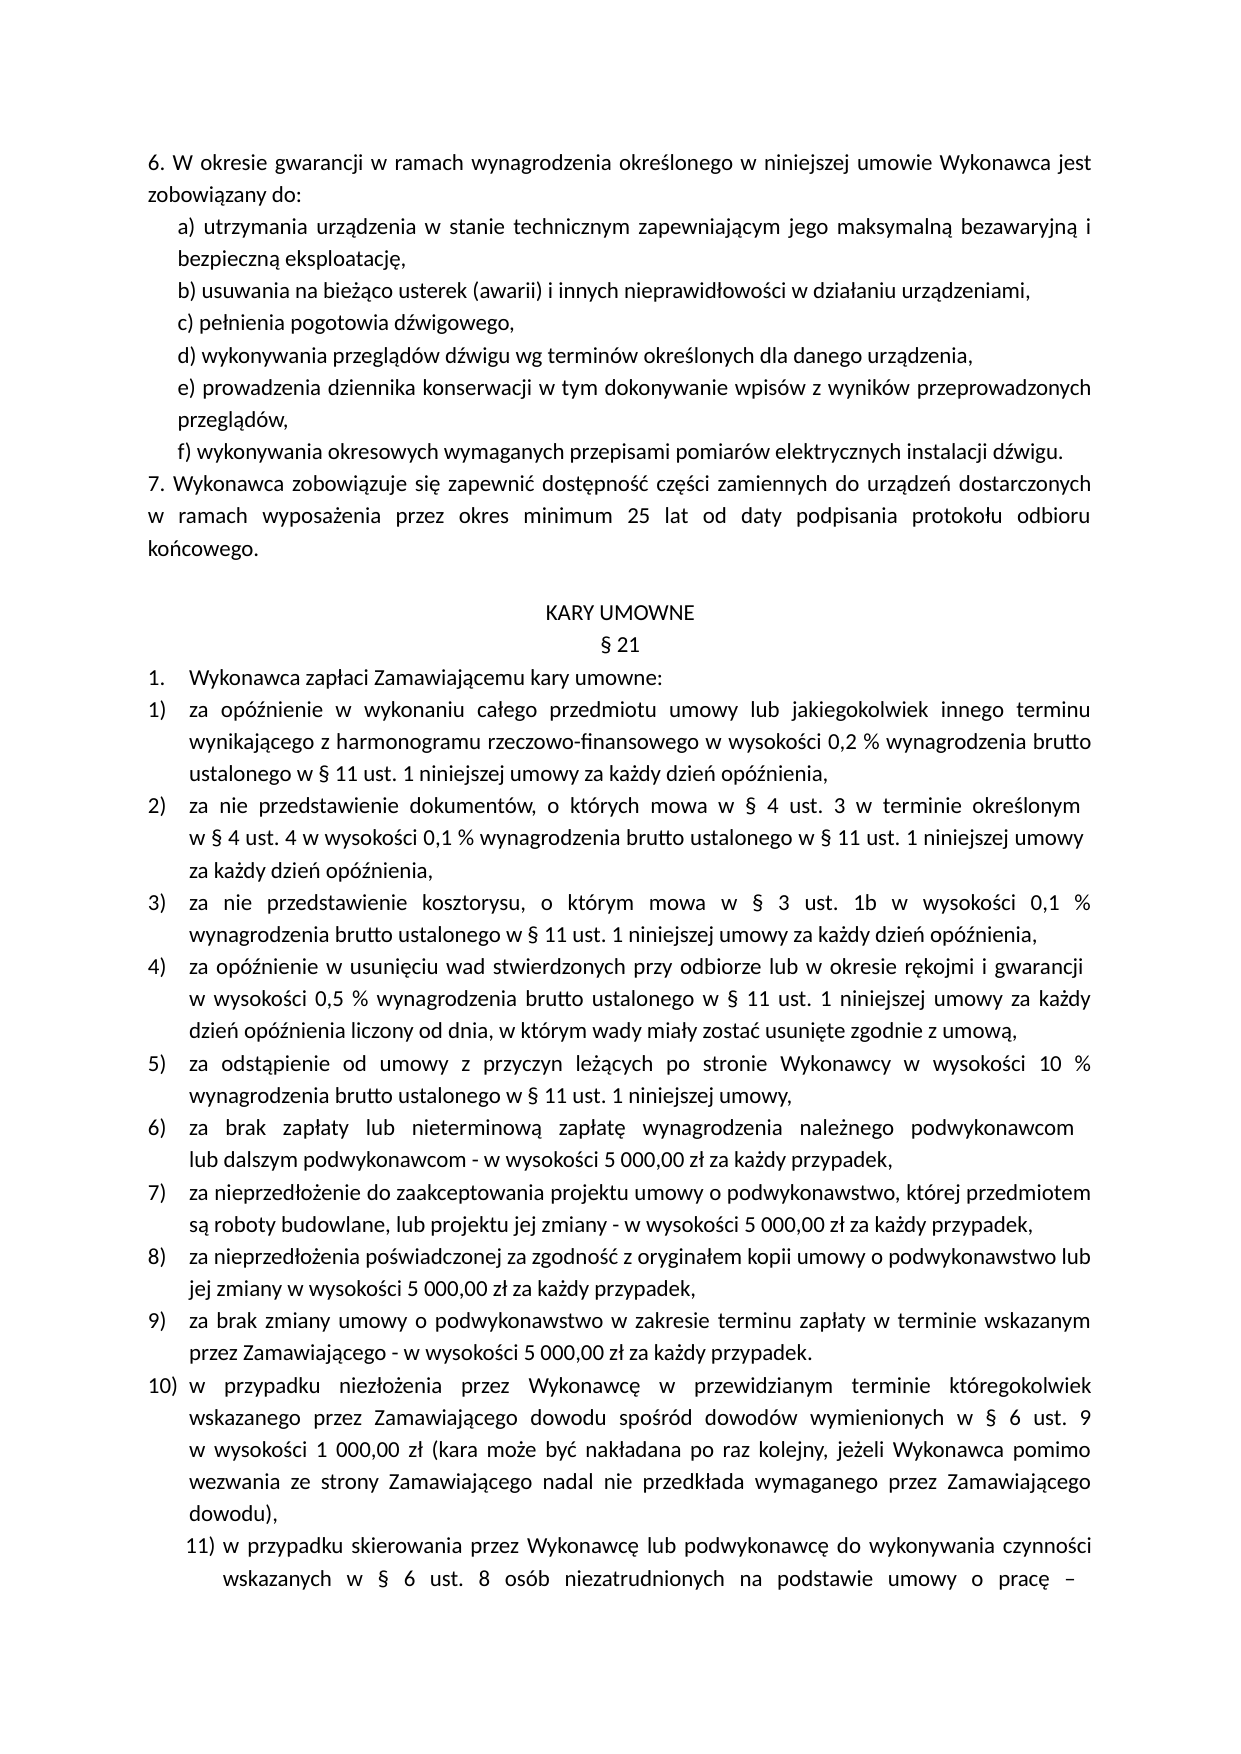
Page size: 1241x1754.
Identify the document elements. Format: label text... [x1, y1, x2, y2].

list w przypadku niezłożenia przez Wykonawcę w przewidzianym terminie któregokolwiek wskazanego przez Zamawiającego dowodu spośród dowodów wymienionych w § 6 ust. 9 w wysokości 1 000,00 zł (kara może być nakładana po raz kolejny, jeżeli Wykonawca pomimo wezwania ze strony Zamawiającego nadal nie przedkłada wymaganego przez Zamawiającego dowodu), [148, 1371, 1093, 1527]
text § 21 [148, 630, 1093, 658]
text d) wykonywania przeglądów dźwigu wg terminów określonych dla danego urządzenia, [177, 341, 1093, 369]
text 3) za nie przedstawienie kosztorysu, o którym mowa w § 3 ust. 1b w wysokości 0,1 % wynagrodzenia brutto ustalonego w § 11 ust. 1 niniejszej umowy za każdy dzień opóźnienia, [148, 888, 1093, 948]
text 6. W okresie gwarancji w ramach wynagrodzenia określonego w niniejszej umowie Wykonawca jest zobowiązany do: [148, 148, 1093, 208]
text KARY UMOWNE [148, 598, 1093, 626]
text f) wykonywania okresowych wymaganych przepisami pomiarów elektrycznych instalacji dźwigu. [177, 437, 1093, 465]
text 8) za nieprzedłożenia poświadczonej za zgodność z oryginałem kopii umowy o podwykonawstwo lub jej zmiany w wysokości 5 000,00 zł za każdy przypadek, [148, 1242, 1093, 1302]
text 1. Wykonawca zapłaci Zamawiającemu kary umowne: [148, 663, 1093, 691]
text 9) za brak zmiany umowy o podwykonawstwo w zakresie terminu zapłaty w terminie wskazanym przez Zamawiającego - w wysokości 5 000,00 zł za każdy przypadek. [148, 1306, 1093, 1367]
text b) usuwania na bieżąco usterek (awarii) i innych nieprawidłowości w działaniu urządzeniami, [177, 276, 1093, 304]
text 4) za opóźnienie w usunięciu wad stwierdzonych przy odbiorze lub w okresie rękojmi i gwarancji w wysokości 0,5 % wynagrodzenia brutto ustalonego w § 11 ust. 1 niniejszej umowy za każdy dzień opóźnienia liczony od dnia, w którym wady miały zostać usunięte zgodnie z umową, [148, 952, 1093, 1045]
text c) pełnienia pogotowia dźwigowego, [177, 308, 1093, 337]
text 6) za brak zapłaty lub nieterminową zapłatę wynagrodzenia należnego podwykonawcom lub dalszym podwykonawcom - w wysokości 5 000,00 zł za każdy przypadek, [148, 1113, 1093, 1173]
text 2) za nie przedstawienie dokumentów, o których mowa w § 4 ust. 3 w terminie określonym w § 4 ust. 4 w wysokości 0,1 % wynagrodzenia brutto ustalonego w § 11 ust. 1 niniejszej umowy za każdy dzień opóźnienia, [148, 791, 1093, 884]
text 7) za nieprzedłożenie do zaakceptowania projektu umowy o podwykonawstwo, której przedmiotem są roboty budowlane, lub projektu jej zmiany - w wysokości 5 000,00 zł za każdy przypadek, [148, 1178, 1093, 1238]
text e) prowadzenia dziennika konserwacji w tym dokonywanie wpisów z wyników przeprowadzonych przeglądów, [177, 373, 1093, 433]
text 7. Wykonawca zobowiązuje się zapewnić dostępność części zamiennych do urządzeń dostarczonych w ramach wyposażenia przez okres minimum 25 lat od daty podpisania protokołu odbioru końcowego. [148, 469, 1093, 562]
text 1) za opóźnienie w wykonaniu całego przedmiotu umowy lub jakiegokolwiek innego terminu wynikającego z harmonogramu rzeczowo-finansowego w wysokości 0,2 % wynagrodzenia brutto ustalonego w § 11 ust. 1 niniejszej umowy za każdy dzień opóźnienia, [148, 695, 1093, 787]
text 5) za odstąpienie od umowy z przyczyn leżących po stronie Wykonawcy w wysokości 10 % wynagrodzenia brutto ustalonego w § 11 ust. 1 niniejszej umowy, [148, 1049, 1093, 1109]
text a) utrzymania urządzenia w stanie technicznym zapewniającym jego maksymalną bezawaryjną i bezpieczną eksploatację, [177, 212, 1093, 272]
list w przypadku skierowania przez Wykonawcę lub podwykonawcę do wykonywania czynności wskazanych w § 6 ust. 8 osób niezatrudnionych na podstawie umowy o pracę – [185, 1532, 1093, 1592]
